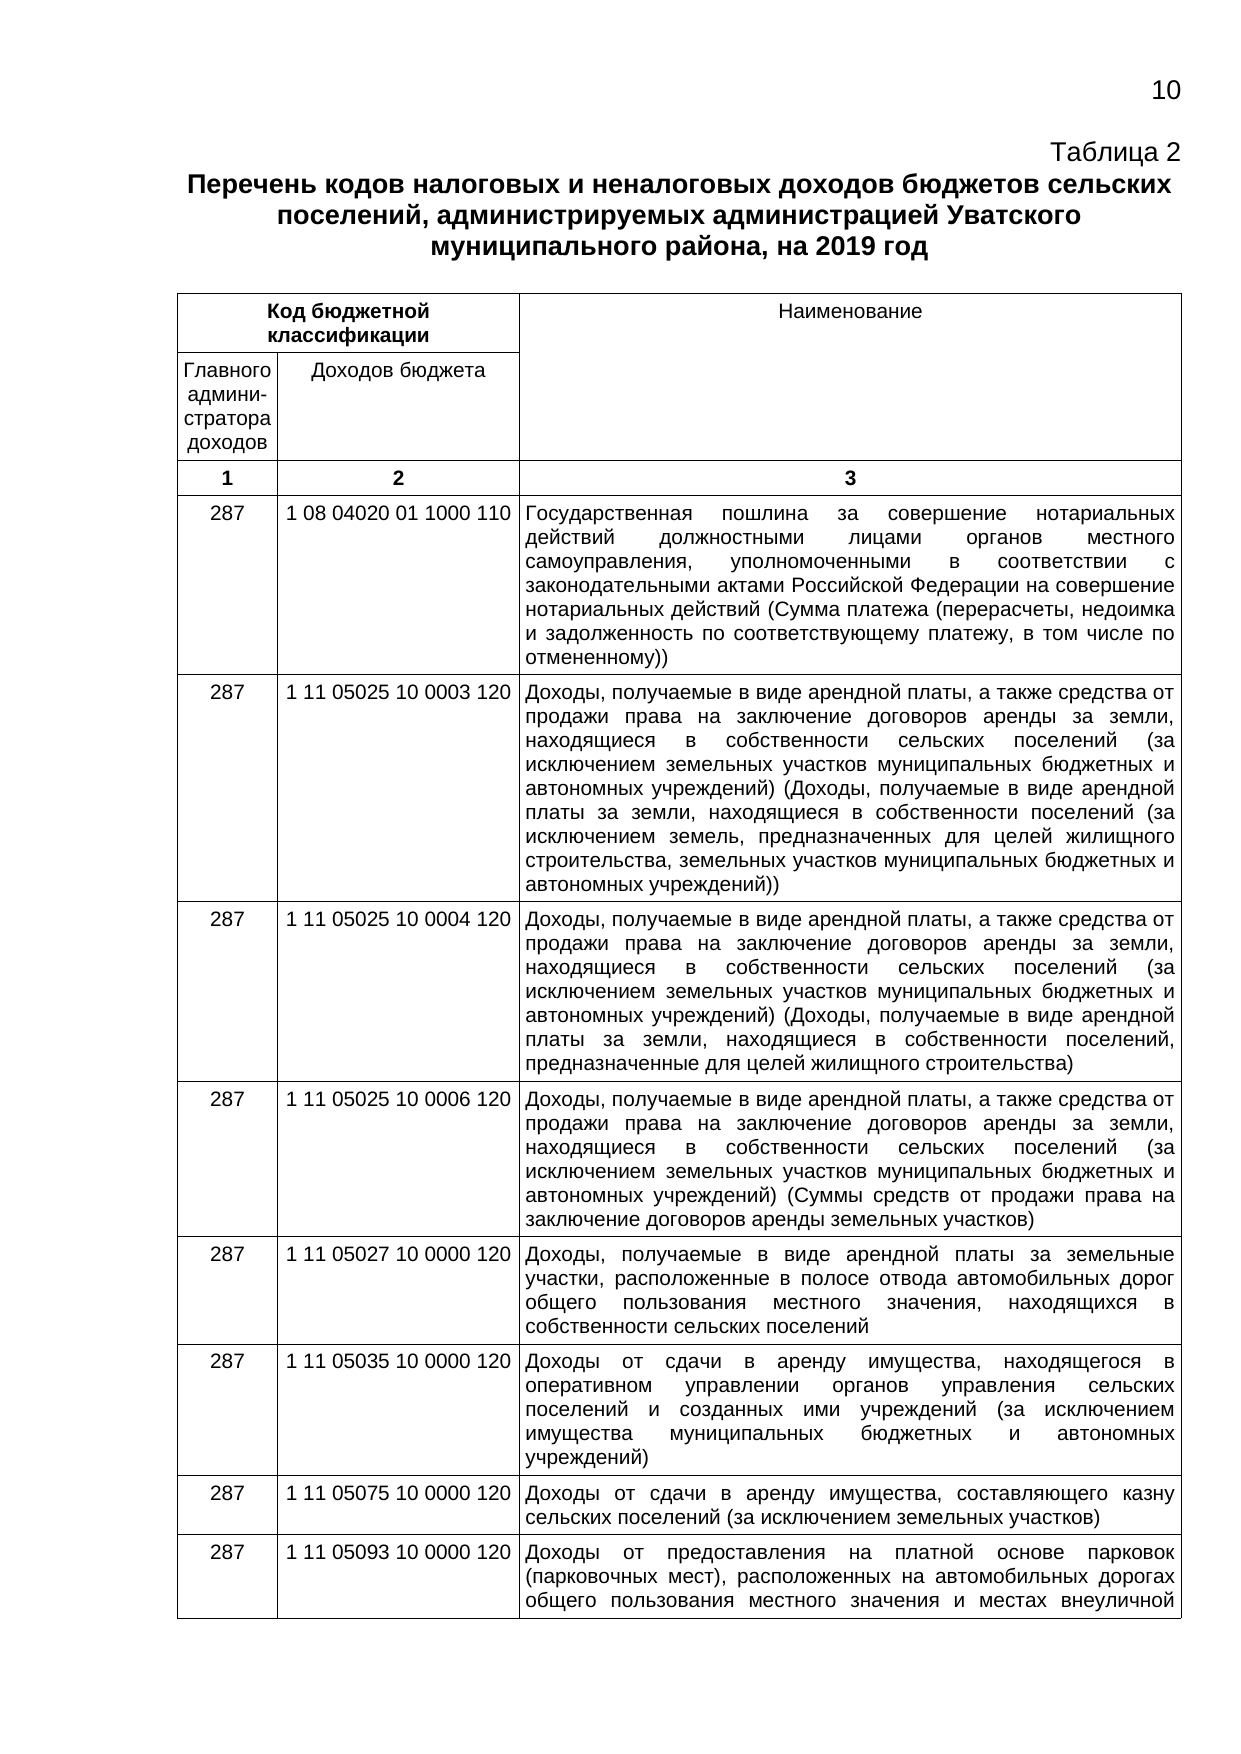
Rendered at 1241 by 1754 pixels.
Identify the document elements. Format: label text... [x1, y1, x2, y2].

table_cell Доходы, получаемые в виде арендной платы, а также средства от продажи права на заключение договоров аренды за земли, находящиеся в собственности сельских поселений (за исключением земельных участков муниципальных бюджетных и автономных учреждений) (Доходы, получаемые в виде арендной платы за земли, находящиеся в собственности поселений, предназначенные для целей жилищного строительства) [520, 902, 1181, 1081]
table_cell 287 [178, 1535, 277, 1618]
table_header Наименование [520, 294, 1181, 459]
table_cell 287 [178, 496, 277, 674]
table_cell Доходы от сдачи в аренду имущества, составляющего казну сельских поселений (за исключением земельных участков) [520, 1476, 1181, 1534]
table_cell 287 [178, 1237, 277, 1343]
table_cell 1 11 05093 10 0000 120 [278, 1535, 519, 1618]
table_cell 287 [178, 902, 277, 1081]
table_cell 1 11 05027 10 0000 120 [278, 1237, 519, 1343]
table_cell 1 11 05025 10 0006 120 [278, 1082, 519, 1236]
table_cell 1 08 04020 01 1000 110 [278, 496, 519, 674]
text Таблица 2 [177, 136, 1181, 168]
table_cell 287 [178, 1476, 277, 1534]
table_cell Доходы от предоставления на платной основе парковок (парковочных мест), расположенных на автомобильных дорогах общего пользования местного значения и местах внеуличной [520, 1535, 1181, 1618]
table_cell 1 11 05035 10 0000 120 [278, 1345, 519, 1475]
text Перечень кодов налоговых и неналоговых доходов бюджетов сельских поселений, администрируемых администрацией Уватского муниципального района, на 2019 год [177, 168, 1181, 261]
table_cell 1 [178, 461, 277, 495]
table_cell 3 [520, 461, 1181, 495]
table_cell Государственная пошлина за совершение нотариальных действий должностными лицами органов местного самоуправления, уполномоченными в соответствии с законодательными актами Российской Федерации на совершение нотариальных действий (Сумма платежа (перерасчеты, недоимка и задолженность по соответствующему платежу, в том числе по отмененному)) [520, 496, 1181, 674]
table_cell 1 11 05075 10 0000 120 [278, 1476, 519, 1534]
table_cell 287 [178, 1345, 277, 1475]
table_cell Главного админи-стратора доходов [178, 353, 277, 459]
table_cell 2 [278, 461, 519, 495]
table_header Код бюджетной классификации [178, 294, 519, 352]
table_cell Доходы от сдачи в аренду имущества, находящегося в оперативном управлении органов управления сельских поселений и созданных ими учреждений (за исключением имущества муниципальных бюджетных и автономных учреждений) [520, 1345, 1181, 1475]
table_cell 1 11 05025 10 0004 120 [278, 902, 519, 1081]
table_cell 287 [178, 1082, 277, 1236]
table_cell 1 11 05025 10 0003 120 [278, 675, 519, 901]
table_cell Доходы, получаемые в виде арендной платы, а также средства от продажи права на заключение договоров аренды за земли, находящиеся в собственности сельских поселений (за исключением земельных участков муниципальных бюджетных и автономных учреждений) (Суммы средств от продажи права на заключение договоров аренды земельных участков) [520, 1082, 1181, 1236]
table_cell Доходы, получаемые в виде арендной платы, а также средства от продажи права на заключение договоров аренды за земли, находящиеся в собственности сельских поселений (за исключением земельных участков муниципальных бюджетных и автономных учреждений) (Доходы, получаемые в виде арендной платы за земли, находящиеся в собственности поселений (за исключением земель, предназначенных для целей жилищного строительства, земельных участков муниципальных бюджетных и автономных учреждений)) [520, 675, 1181, 901]
table_cell Доходы, получаемые в виде арендной платы за земельные участки, расположенные в полосе отвода автомобильных дорог общего пользования местного значения, находящихся в собственности сельских поселений [520, 1237, 1181, 1343]
table_cell Доходов бюджета [278, 353, 519, 459]
table_cell 287 [178, 675, 277, 901]
